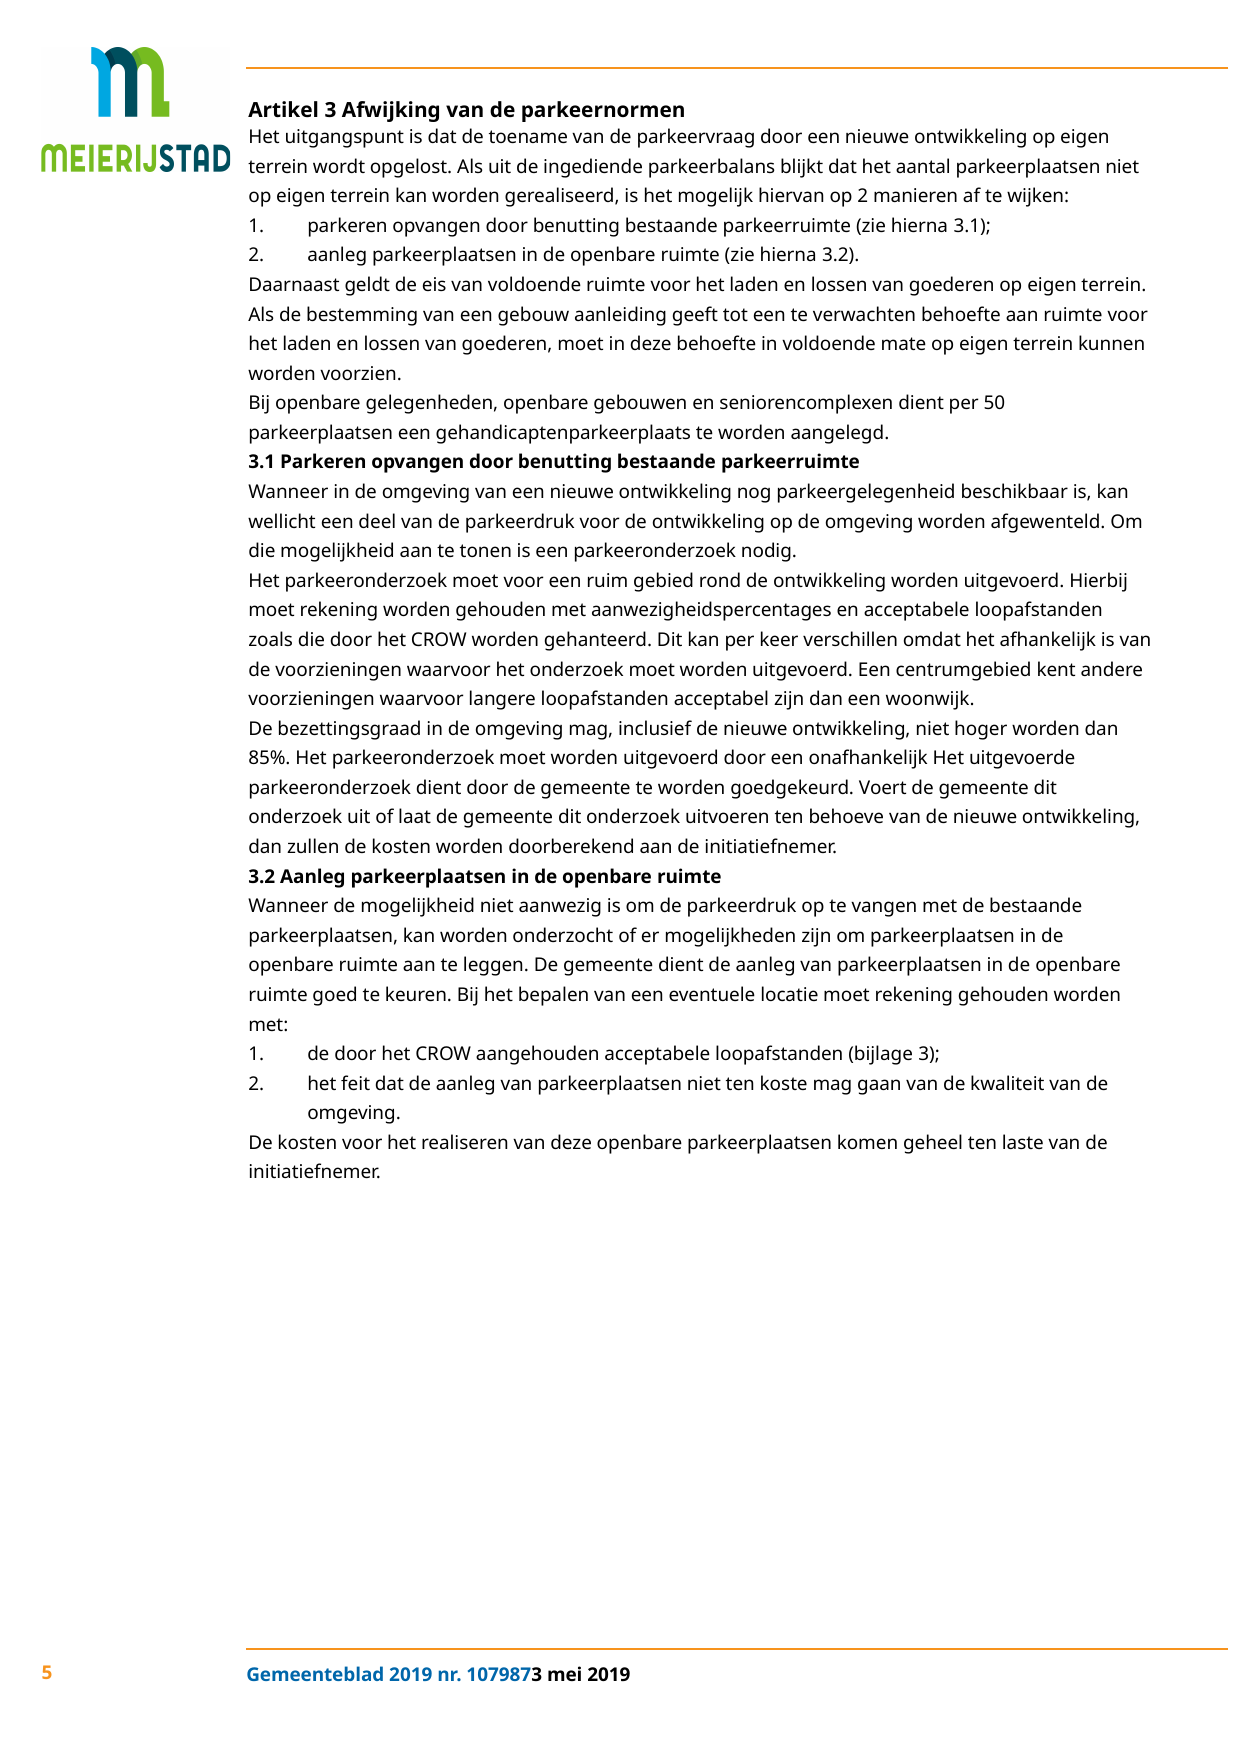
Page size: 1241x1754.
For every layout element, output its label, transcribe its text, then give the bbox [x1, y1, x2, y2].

text Wanneer de mogelijkheid niet aanwezig is om de parkeerdruk op te vangen met de bestaande parkeerplaatsen, kan worden onderzocht of er mogelijkheden zijn om parkeerplaatsen in de openbare ruimte aan te leggen. De gemeente dient de aanleg van parkeerplaatsen in de openbare ruimte goed te keuren. Bij het bepalen van een eventuele locatie moet rekening gehouden worden met: [248, 892, 1152, 1036]
picture [41, 47, 231, 172]
text De kosten voor het realiseren van deze openbare parkeerplaatsen komen geheel ten laste van de initiatiefnemer. [248, 1129, 1152, 1184]
text De bezettingsgraad in de omgeving mag, inclusief de nieuwe ontwikkeling, niet hoger worden dan 85%. Het parkeeronderzoek moet worden uitgevoerd door een onafhankelijk Het uitgevoerde parkeeronderzoek dient door de gemeente te worden goedgekeurd. Voert de gemeente dit onderzoek uit of laat de gemeente dit onderzoek uitvoeren ten behoeve van de nieuwe ontwikkeling, dan zullen de kosten worden doorberekend aan de initiatiefnemer. [248, 715, 1152, 859]
list parkeren opvangen door benutting bestaande parkeerruimte (zie hierna 3.1); [248, 212, 1152, 238]
list het feit dat de aanleg van parkeerplaatsen niet ten koste mag gaan van de kwaliteit van de omgeving. [248, 1070, 1152, 1125]
text Wanneer in de omgeving van een nieuwe ontwikkeling nog parkeergelegenheid beschikbaar is, kan wellicht een deel van de parkeerdruk voor de ontwikkeling op de omgeving worden afgewenteld. Om die mogelijkheid aan te tonen is een parkeeronderzoek nodig. [248, 478, 1152, 563]
text Daarnaast geldt de eis van voldoende ruimte voor het laden en lossen van goederen op eigen terrein. Als de bestemming van een gebouw aanleiding geeft tot een te verwachten behoefte aan ruimte voor het laden en lossen van goederen, moet in deze behoefte in voldoende mate op eigen terrein kunnen worden voorzien. [248, 271, 1152, 386]
text Artikel 3 Afwijking van de parkeernormen [248, 95, 1152, 123]
text 3.2 Aanleg parkeerplaatsen in de openbare ruimte [248, 863, 1152, 888]
text Het parkeeronderzoek moet voor een ruim gebied rond de ontwikkeling worden uitgevoerd. Hierbij moet rekening worden gehouden met aanwezigheidspercentages en acceptabele loopafstanden zoals die door het CROW worden gehanteerd. Dit kan per keer verschillen omdat het afhankelijk is van de voorzieningen waarvoor het onderzoek moet worden uitgevoerd. Een centrumgebied kent andere voorzieningen waarvoor langere loopafstanden acceptabel zijn dan een woonwijk. [248, 567, 1152, 711]
text Het uitgangspunt is dat de toename van de parkeervraag door een nieuwe ontwikkeling op eigen terrein wordt opgelost. Als uit de ingediende parkeerbalans blijkt dat het aantal parkeerplaatsen niet op eigen terrein kan worden gerealiseerd, is het mogelijk hiervan op 2 manieren af te wijken: [248, 123, 1152, 208]
text Bij openbare gelegenheden, openbare gebouwen en seniorencomplexen dient per 50 parkeerplaatsen een gehandicaptenparkeerplaats te worden aangelegd. [248, 389, 1152, 445]
list de door het CROW aangehouden acceptabele loopafstanden (bijlage 3); [248, 1040, 1152, 1066]
text 3.1 Parkeren opvangen door benutting bestaande parkeerruimte [248, 449, 1152, 474]
list aanleg parkeerplaatsen in de openbare ruimte (zie hierna 3.2). [248, 242, 1152, 267]
